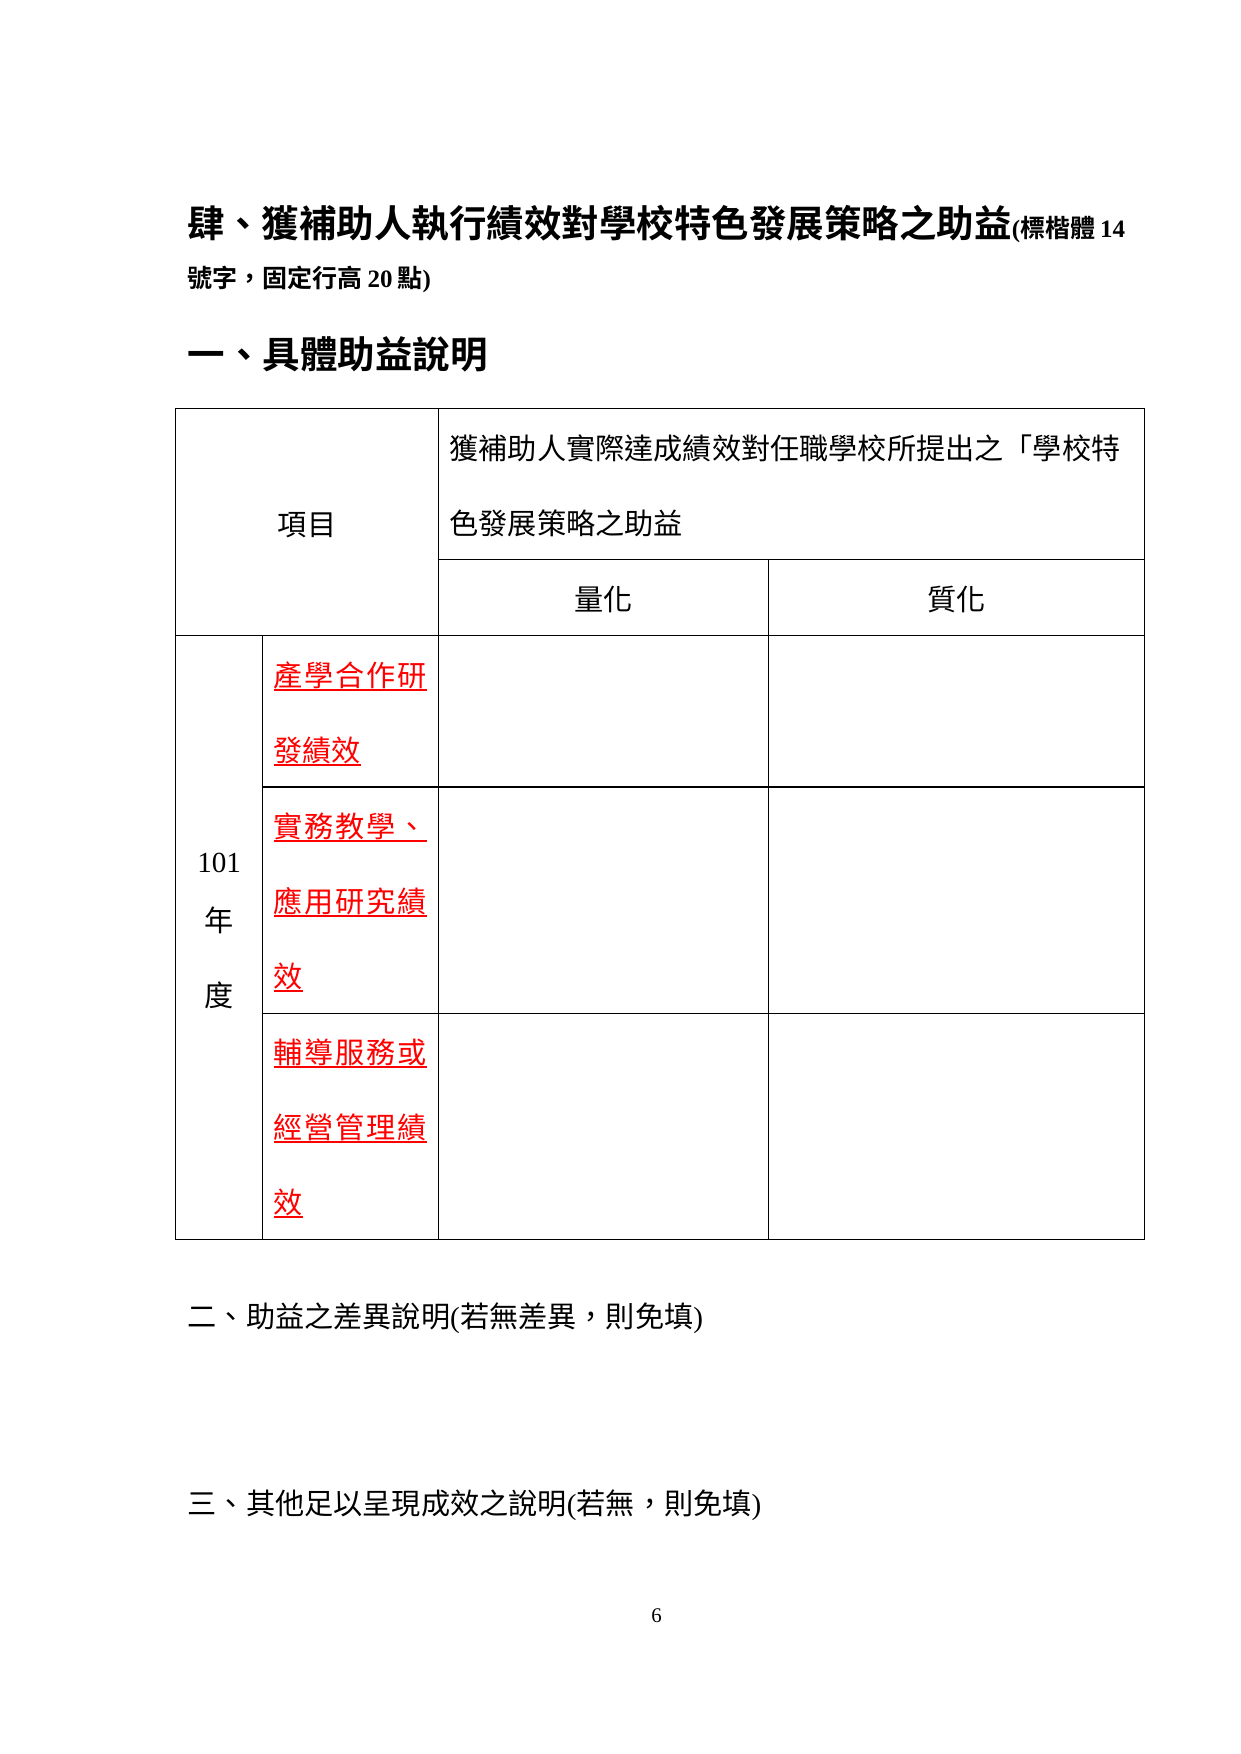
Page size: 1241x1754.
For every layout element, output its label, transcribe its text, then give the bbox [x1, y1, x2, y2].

table_cell 產學合作研發績效 [263, 636, 438, 786]
table_header 獲補助人實際達成績效對任職學校所提出之「學校特色發展策略之助益 [439, 409, 1144, 559]
text 一、具體助益說明 [187, 314, 1125, 389]
text 二、助益之差異說明(若無差異，則免填) [187, 1277, 1125, 1352]
table_header 項目 [176, 409, 438, 635]
table_cell 量化 [439, 560, 768, 635]
table_cell [439, 788, 768, 1012]
table_cell [769, 636, 1144, 786]
table_cell 實務教學、應用研究績效 [263, 788, 438, 1012]
table_cell 輔導服務或經營管理績效 [263, 1014, 438, 1238]
text 三、其他足以呈現成效之說明(若無，則免填) [187, 1464, 1125, 1539]
table_cell [439, 636, 768, 786]
text 肆、獲補助人執行績效對學校特色發展策略之助益(標楷體14號字，固定行高20點) [187, 183, 1125, 296]
table_cell 101年 度 [176, 636, 262, 1238]
table_cell [769, 1014, 1144, 1238]
table_cell [439, 1014, 768, 1238]
table_cell [769, 788, 1144, 1012]
table_cell 質化 [769, 560, 1144, 635]
